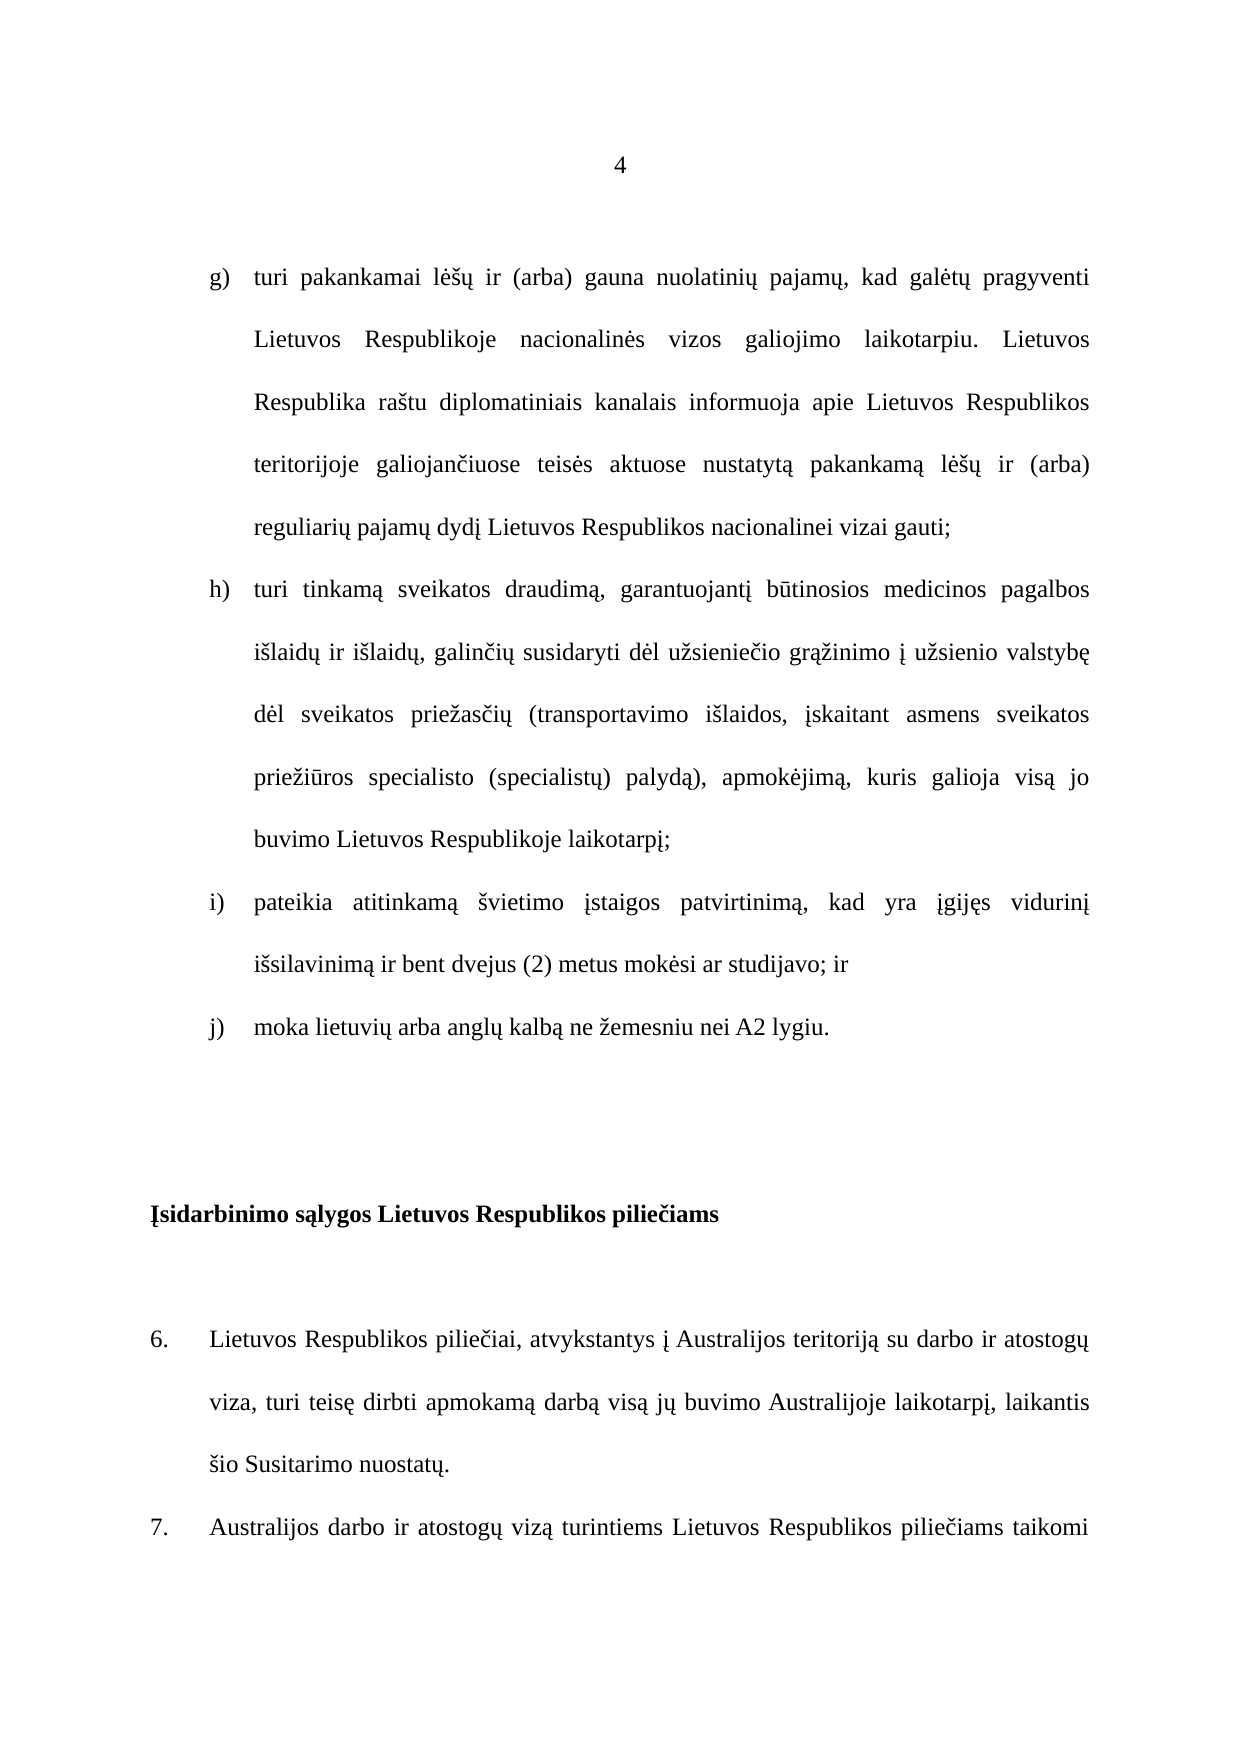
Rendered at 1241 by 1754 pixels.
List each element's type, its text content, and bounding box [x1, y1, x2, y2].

text Įsidarbinimo sąlygos Lietuvos Respublikos piliečiams [150, 1172, 1090, 1235]
text j) moka lietuvių arba anglų kalbą ne žemesniu nei A2 lygiu. [1066, 985, 1090, 1047]
text g) turi pakankamai lėšų ir (arba) gauna nuolatinių pajamų, kad galėtų pragyventi Lietuvos Respublikoje nacionalinės vizos galiojimo laikotarpiu. Lietuvos Respublika raštu diplomatiniais kanalais informuoja apie Lietuvos Respublikos teritorijoje galiojančiuose teisės aktuose nustatytą pakankamą lėšų ir (arba) reguliarių pajamų dydį Lietuvos Respublikos nacionalinei vizai gauti; [209, 235, 1090, 547]
text h) turi tinkamą sveikatos draudimą, garantuojantį būtinosios medicinos pagalbos išlaidų ir išlaidų, galinčių susidaryti dėl užsieniečio grąžinimo į užsienio valstybę dėl sveikatos priežasčių (transportavimo išlaidos, įskaitant asmens sveikatos priežiūros specialisto (specialistų) palydą), apmokėjimą, kuris galioja visą jo buvimo Lietuvos Respublikoje laikotarpį; [209, 547, 1090, 860]
text i) pateikia atitinkamą švietimo įstaigos patvirtinimą, kad yra įgijęs vidurinį išsilavinimą ir bent dvejus (2) metus mokėsi ar studijavo; ir [1066, 860, 1090, 985]
text 6. Lietuvos Respublikos piliečiai, atvykstantys į Australijos teritoriją su darbo ir atostogų viza, turi teisę dirbti apmokamą darbą visą jų buvimo Australijoje laikotarpį, laikantis šio Susitarimo nuostatų. [150, 1297, 1090, 1485]
text 7. Australijos darbo ir atostogų vizą turintiems Lietuvos Respublikos piliečiams taikomi [150, 1485, 1090, 1547]
